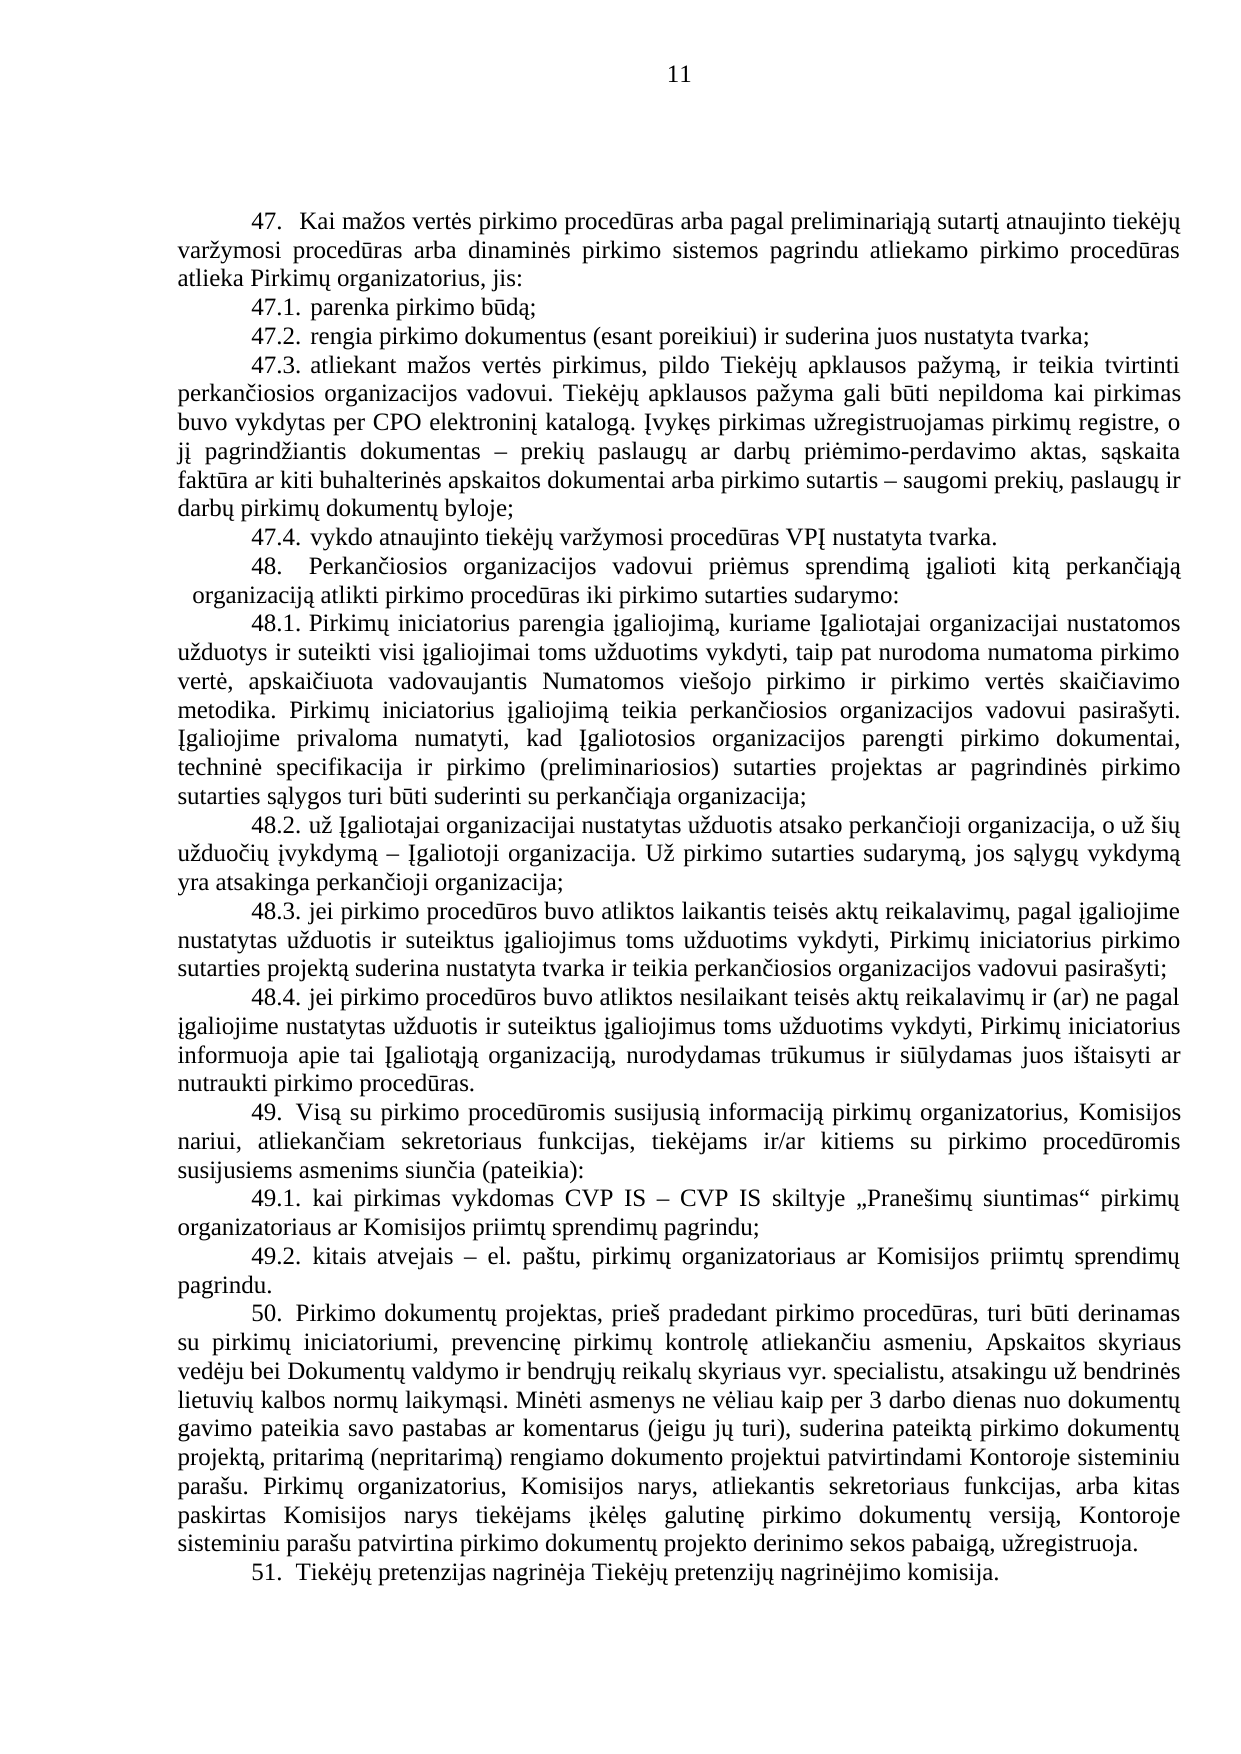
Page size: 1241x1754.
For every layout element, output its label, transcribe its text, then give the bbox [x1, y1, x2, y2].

text 47.1. parenka pirkimo būdą; [177, 292, 1181, 321]
text 48.4. jei pirkimo procedūros buvo atliktos nesilaikant teisės aktų reikalavimų ir (ar) ne pagal įgaliojime nustatytas užduotis ir suteiktus įgaliojimus toms užduotims vykdyti, Pirkimų iniciatorius informuoja apie tai Įgaliotąją organizaciją, nurodydamas trūkumus ir siūlydamas juos ištaisyti ar nutraukti pirkimo procedūras. [177, 982, 1181, 1097]
text 47. Kai mažos vertės pirkimo procedūras arba pagal preliminariąją sutartį atnaujinto tiekėjų varžymosi procedūras arba dinaminės pirkimo sistemos pagrindu atliekamo pirkimo procedūras atlieka Pirkimų organizatorius, jis: [177, 206, 1181, 292]
text 49. Visą su pirkimo procedūromis susijusią informaciją pirkimų organizatorius, Komisijos nariui, atliekančiam sekretoriaus funkcijas, tiekėjams ir/ar kitiems su pirkimo procedūromis susijusiems asmenims siunčia (pateikia): [177, 1097, 1181, 1183]
text 49.1. kai pirkimas vykdomas CVP IS – CVP IS skiltyje „Pranešimų siuntimas“ pirkimų organizatoriaus ar Komisijos priimtų sprendimų pagrindu; [177, 1183, 1181, 1241]
text 48.1. Pirkimų iniciatorius parengia įgaliojimą, kuriame Įgaliotajai organizacijai nustatomos užduotys ir suteikti visi įgaliojimai toms užduotims vykdyti, taip pat nurodoma numatoma pirkimo vertė, apskaičiuota vadovaujantis Numatomos viešojo pirkimo ir pirkimo vertės skaičiavimo metodika. Pirkimų iniciatorius įgaliojimą teikia perkančiosios organizacijos vadovui pasirašyti. Įgaliojime privaloma numatyti, kad Įgaliotosios organizacijos parengti pirkimo dokumentai, techninė specifikacija ir pirkimo (preliminariosios) sutarties projektas ar pagrindinės pirkimo sutarties sąlygos turi būti suderinti su perkančiąja organizacija; [177, 608, 1181, 810]
text 47.2. rengia pirkimo dokumentus (esant poreikiui) ir suderina juos nustatyta tvarka; [177, 321, 1181, 350]
text 48.2. už Įgaliotajai organizacijai nustatytas užduotis atsako perkančioji organizacija, o už šių užduočių įvykdymą – Įgaliotoji organizacija. Už pirkimo sutarties sudarymą, jos sąlygų vykdymą yra atsakinga perkančioji organizacija; [177, 810, 1181, 896]
text 48.3. jei pirkimo procedūros buvo atliktos laikantis teisės aktų reikalavimų, pagal įgaliojime nustatytas užduotis ir suteiktus įgaliojimus toms užduotims vykdyti, Pirkimų iniciatorius pirkimo sutarties projektą suderina nustatyta tvarka ir teikia perkančiosios organizacijos vadovui pasirašyti; [177, 896, 1181, 982]
text 49.2. kitais atvejais – el. paštu, pirkimų organizatoriaus ar Komisijos priimtų sprendimų pagrindu. [177, 1241, 1181, 1298]
text 48. Perkančiosios organizacijos vadovui priėmus sprendimą įgalioti kitą perkančiąją organizaciją atlikti pirkimo procedūras iki pirkimo sutarties sudarymo: [192, 551, 1181, 608]
text 47.3. atliekant mažos vertės pirkimus, pildo Tiekėjų apklausos pažymą, ir teikia tvirtinti perkančiosios organizacijos vadovui. Tiekėjų apklausos pažyma gali būti nepildoma kai pirkimas buvo vykdytas per CPO elektroninį katalogą. Įvykęs pirkimas užregistruojamas pirkimų registre, o jį pagrindžiantis dokumentas – prekių paslaugų ar darbų priėmimo-perdavimo aktas, sąskaita faktūra ar kiti buhalterinės apskaitos dokumentai arba pirkimo sutartis – saugomi prekių, paslaugų ir darbų pirkimų dokumentų byloje; [177, 350, 1181, 522]
text 47.4. vykdo atnaujinto tiekėjų varžymosi procedūras VPĮ nustatyta tvarka. [177, 522, 1181, 551]
text 50. Pirkimo dokumentų projektas, prieš pradedant pirkimo procedūras, turi būti derinamas su pirkimų iniciatoriumi, prevencinę pirkimų kontrolę atliekančiu asmeniu, Apskaitos skyriaus vedėju bei Dokumentų valdymo ir bendrųjų reikalų skyriaus vyr. specialistu, atsakingu už bendrinės lietuvių kalbos normų laikymąsi. Minėti asmenys ne vėliau kaip per 3 darbo dienas nuo dokumentų gavimo pateikia savo pastabas ar komentarus (jeigu jų turi), suderina pateiktą pirkimo dokumentų projektą, pritarimą (nepritarimą) rengiamo dokumento projektui patvirtindami Kontoroje sisteminiu parašu. Pirkimų organizatorius, Komisijos narys, atliekantis sekretoriaus funkcijas, arba kitas paskirtas Komisijos narys tiekėjams įkėlęs galutinę pirkimo dokumentų versiją, Kontoroje sisteminiu parašu patvirtina pirkimo dokumentų projekto derinimo sekos pabaigą, užregistruoja. [177, 1298, 1181, 1557]
text 51. Tiekėjų pretenzijas nagrinėja Tiekėjų pretenzijų nagrinėjimo komisija. [177, 1557, 1181, 1586]
